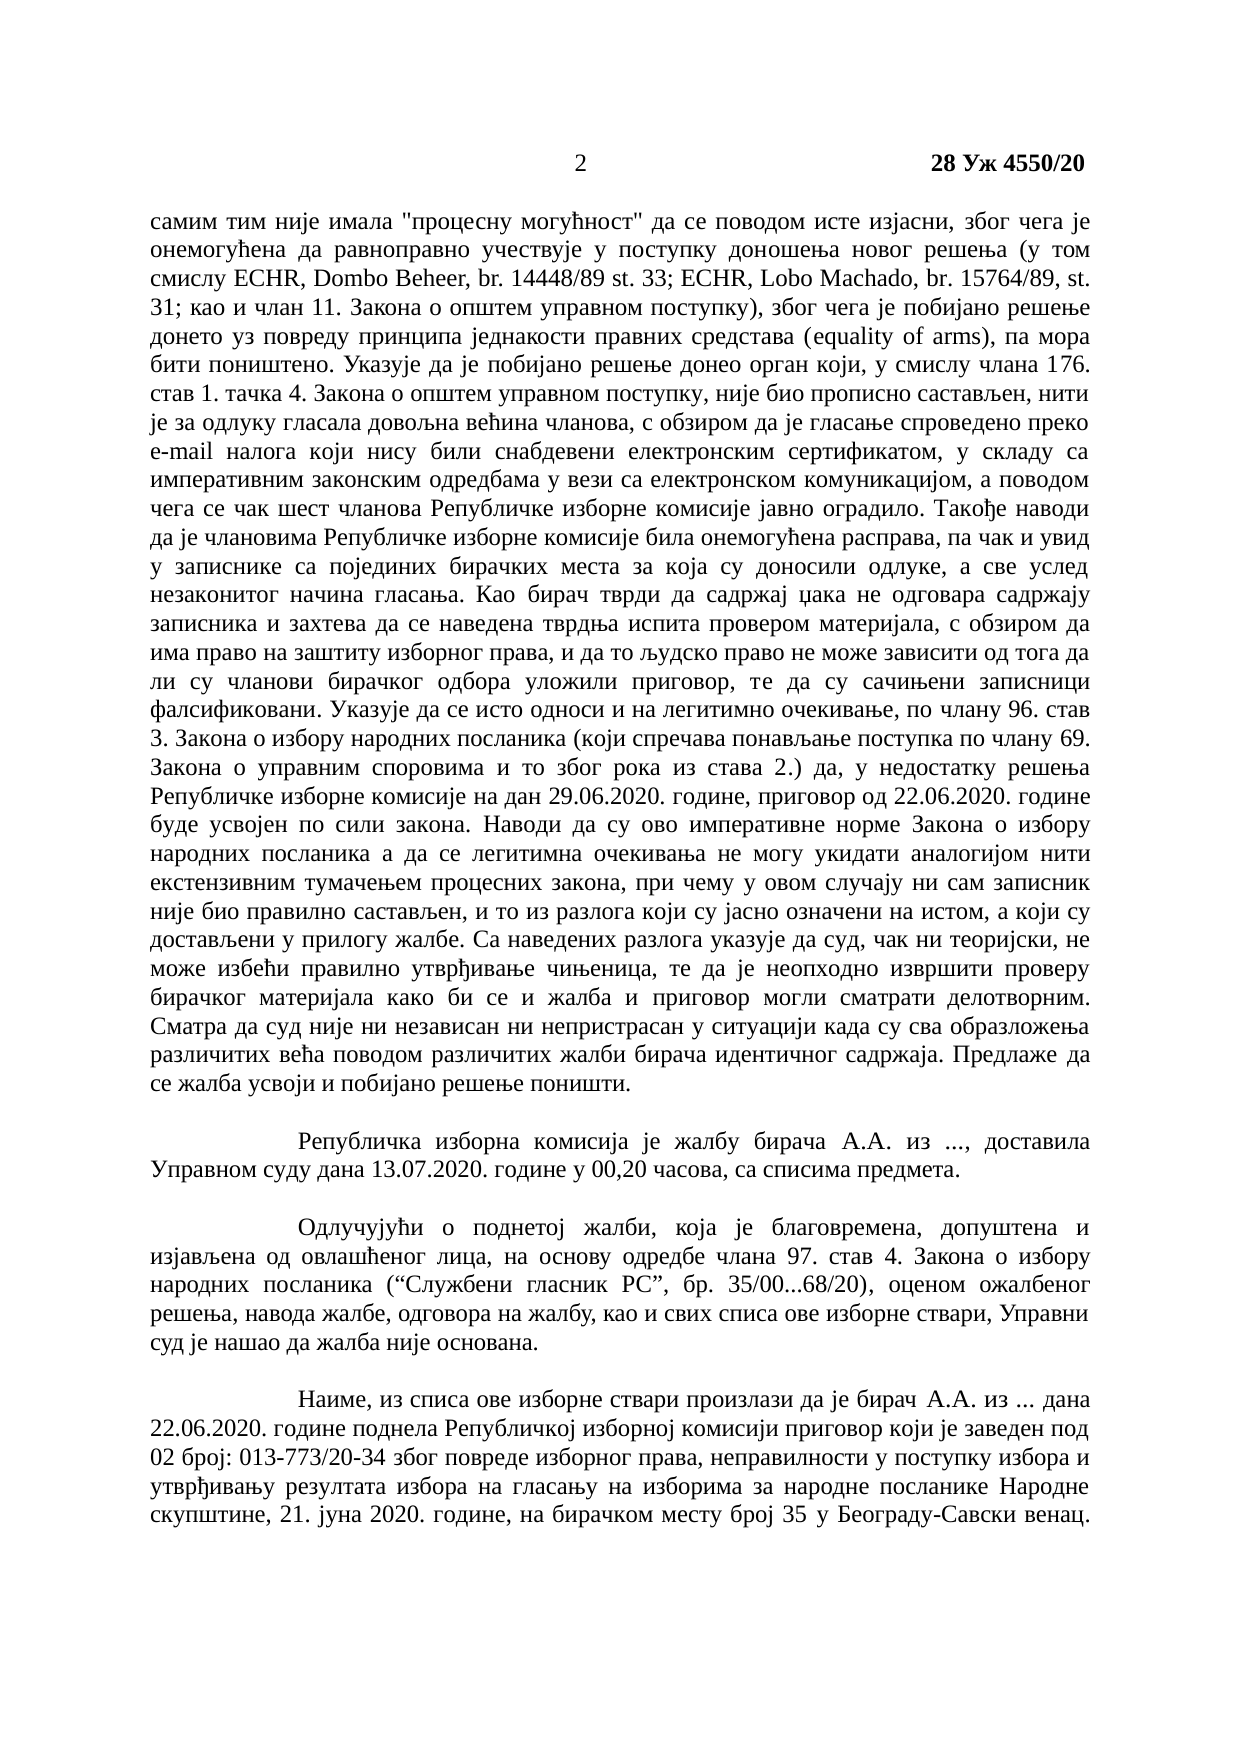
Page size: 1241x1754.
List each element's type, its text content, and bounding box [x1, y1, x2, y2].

text Наиме, из списа ове изборне ствари произлази да је бирач А.А. из ... дана 22.06.2020. године поднела Републичкој изборној комисији приговор који је заведен под 02 број: 013-773/20-34 због повреде изборног права, неправилности у поступку избора и утврђивању резултата избора на гласању на изборима за народне посланике Народне скупштине, 21. јуна 2020. године, на бирачком месту број 35 у Београду-Савски венац. [150, 1384, 1091, 1528]
text самим тим није имала "процесну могућност" да се поводом исте изјасни, због чега је онемогућена да равноправно учествује у поступку доношења новог решења (у том смислу ECHR, Dombo Beheer, br. 14448/89 st. 33; ECHR, Lobo Machado, br. 15764/89, st. 31; као и члан 11. Закона о општем управном поступку), због чега је побијано решење донето уз повреду принципа једнакости правних средстава (equality of arms), па мора бити поништено. Указује да је побијано решење донео орган који, у смислу члана 176. став 1. тачка 4. Закона о општем управном поступку, није био прописно састављен, нити је за одлуку гласала довољна већина чланова, с обзиром да је гласање спроведено преко e-mail налога који нису били снабдевени електронским сертификатом, у складу са императивним законским одредбама у вези са електронском комуникацијом, а поводом чега се чак шест чланова Републичке изборне комисије јавно оградило. Такође наводи да је члановима Републичке изборне комисије била онемогућена расправа, па чак и увид у записнике са појединих бирачких места за која су доносили одлуке, а све услед незаконитог начина гласања. Као бирач тврди да садржај џака не одговара садржају записника и захтева да се наведена тврдња испита провером материјала, с обзиром да има право на заштиту изборног права, и да то људско право не може зависити од тога да ли су чланови бирачког одбора уложили приговор, те да су сачињени записници фалсификовани. Указује да се исто односи и на легитимно очекивање, по члану 96. став 3. Закона о избору народних посланика (који спречава понављање поступка по члану 69. Закона о управним споровима и то због рока из става 2.) да, у недостатку решења Републичке изборне комисије на дан 29.06.2020. године, приговор од 22.06.2020. године буде усвојен по сили закона. Наводи да су ово императивне норме Закона о избору народних посланика а да се легитимна очекивања не могу укидати аналогијом нити екстензивним тумачењем процесних закона, при чему у овом случају ни сам записник није био правилно састављен, и то из разлога који су јасно означени на истом, а који су достављени у прилогу жалбе. Са наведених разлога указује да суд, чак ни теоријски, не може избећи правилно утврђивање чињеница, те да је неопходно извршити проверу бирачког материјала како би се и жалба и приговор могли сматрати делотворним. Сматра да суд није ни независан ни непристрасан у ситуацији када су сва образложења различитих већа поводом различитих жалби бирача идентичног садржаја. Предлаже да се жалба усвоји и побијано решење поништи. [150, 206, 1091, 1097]
text Одлучујући о поднетој жалби, која је благовремена, допуштена и изјављена од овлашћеног лица, на основу одредбе члана 97. став 4. Закона о избору народних посланика (“Службени гласник РС”, бр. 35/00...68/20), оценом ожалбеног решења, навода жалбе, одговора на жалбу, као и свих списа ове изборне ствари, Управни суд је нашао да жалба није основана. [150, 1212, 1091, 1356]
text Републичка изборна комисија је жалбу бирача А.А. из ..., доставила Управном суду дана 13.07.2020. године у 00,20 часова, са списима предмета. [150, 1126, 1091, 1183]
